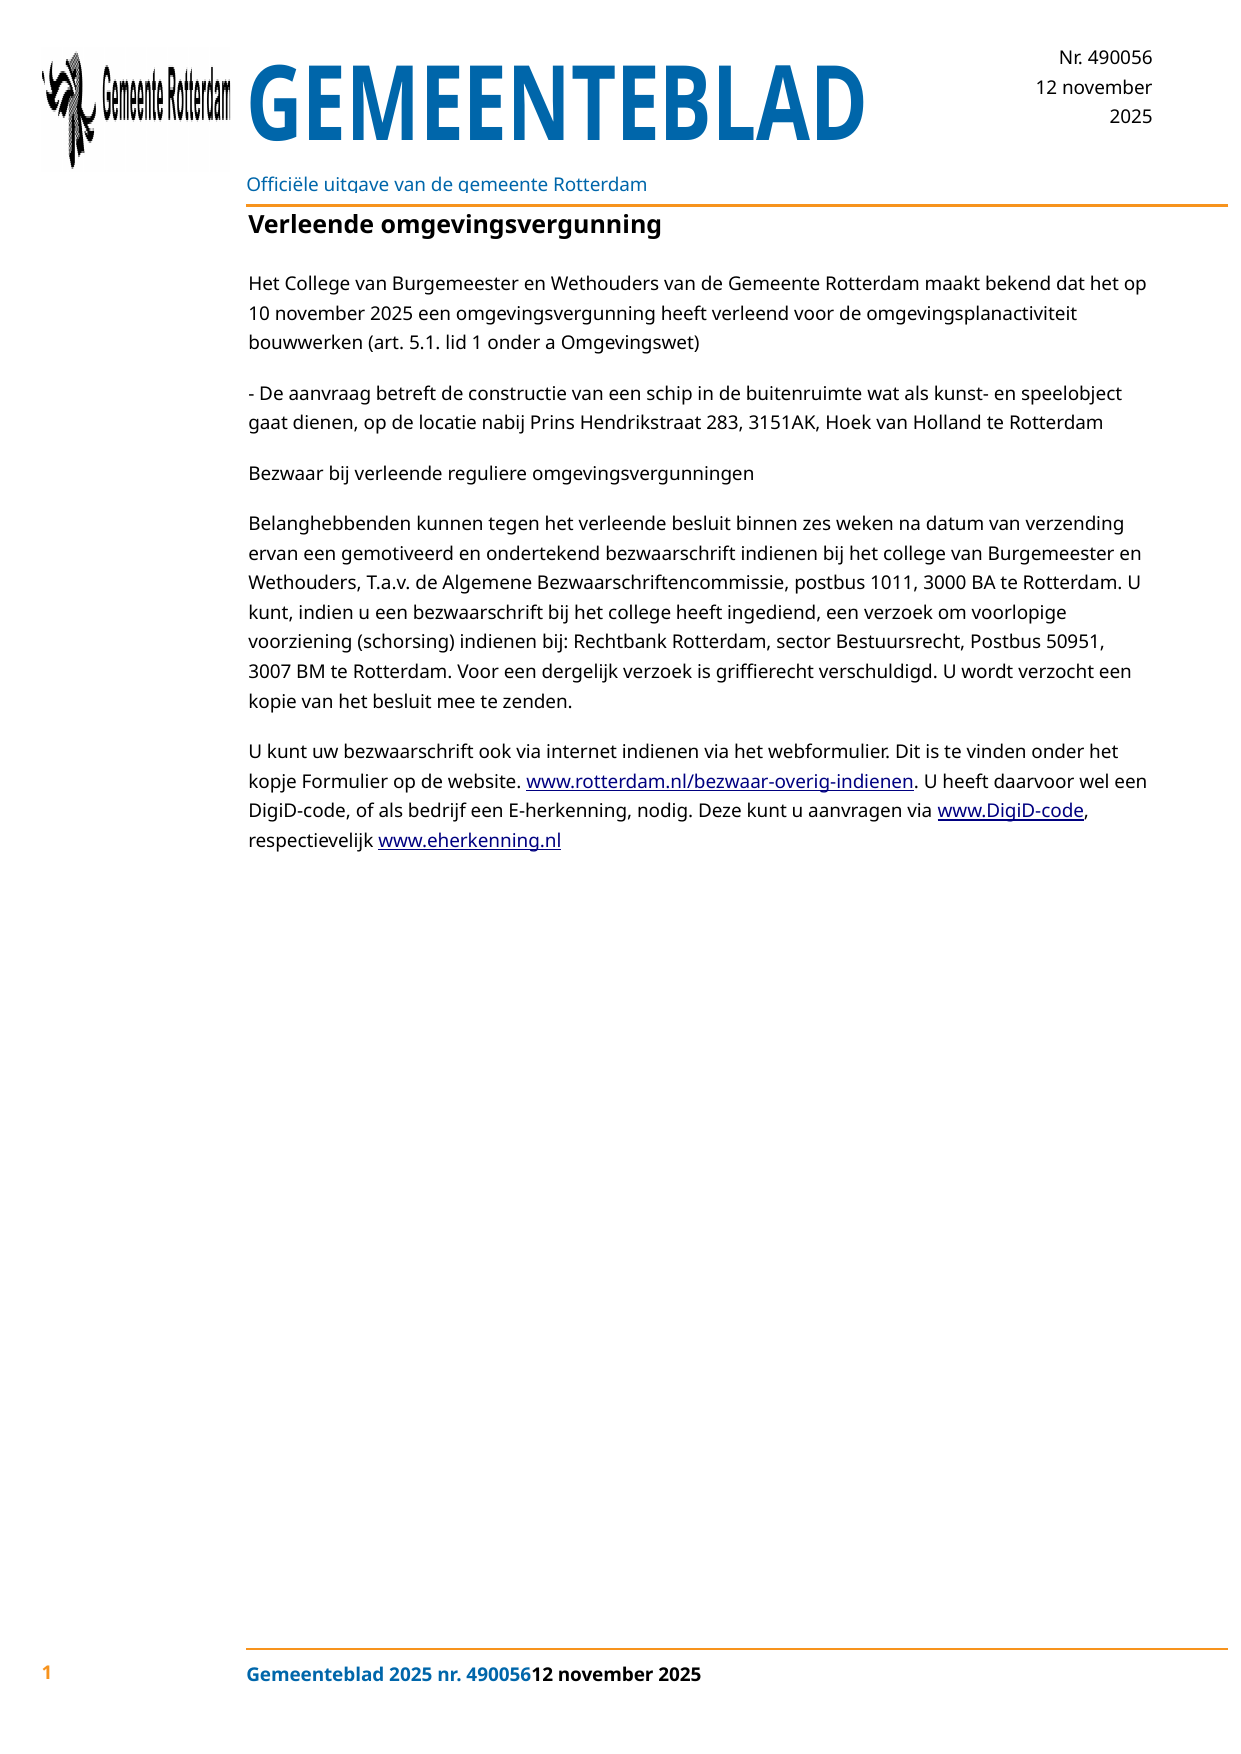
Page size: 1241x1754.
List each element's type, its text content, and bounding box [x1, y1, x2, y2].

text Verleende omgevingsvergunning [248, 207, 1152, 241]
text Bezwaar bij verleende reguliere omgevingsvergunningen [248, 460, 1152, 486]
text U kunt uw bezwaarschrift ook via internet indienen via het webformulier. Dit is te vinden onder het kopje Formulier op de website. www.rotterdam.nl/bezwaar-overig-indienen. U heeft daarvoor wel een DigiD-code, of als bedrijf een E-herkenning, nodig. Deze kunt u aanvragen via www.DigiD-code, respectievelijk www.eherkenning.nl [248, 738, 1152, 853]
text Het College van Burgemeester en Wethouders van de Gemeente Rotterdam maakt bekend dat het op 10 november 2025 een omgevingsvergunning heeft verleend voor de omgevingsplanactiviteit bouwwerken (art. 5.1. lid 1 onder a Omgevingswet) [248, 270, 1152, 355]
text - De aanvraag betreft de constructie van een schip in de buitenruimte wat als kunst- en speelobject gaat dienen, op de locatie nabij Prins Hendrikstraat 283, 3151AK, Hoek van Holland te Rotterdam [248, 380, 1152, 435]
text Belanghebbenden kunnen tegen het verleende besluit binnen zes weken na datum van verzending ervan een gemotiveerd en ondertekend bezwaarschrift indienen bij het college van Burgemeester en Wethouders, T.a.v. de Algemene Bezwaarschriftencommissie, postbus 1011, 3000 BA te Rotterdam. U kunt, indien u een bezwaarschrift bij het college heeft ingediend, een verzoek om voorlopige voorziening (schorsing) indienen bij: Rechtbank Rotterdam, sector Bestuursrecht, Postbus 50951, 3007 BM te Rotterdam. Voor een dergelijk verzoek is griffierecht verschuldigd. U wordt verzocht een kopie van het besluit mee te zenden. [248, 510, 1152, 713]
picture [41, 47, 231, 172]
